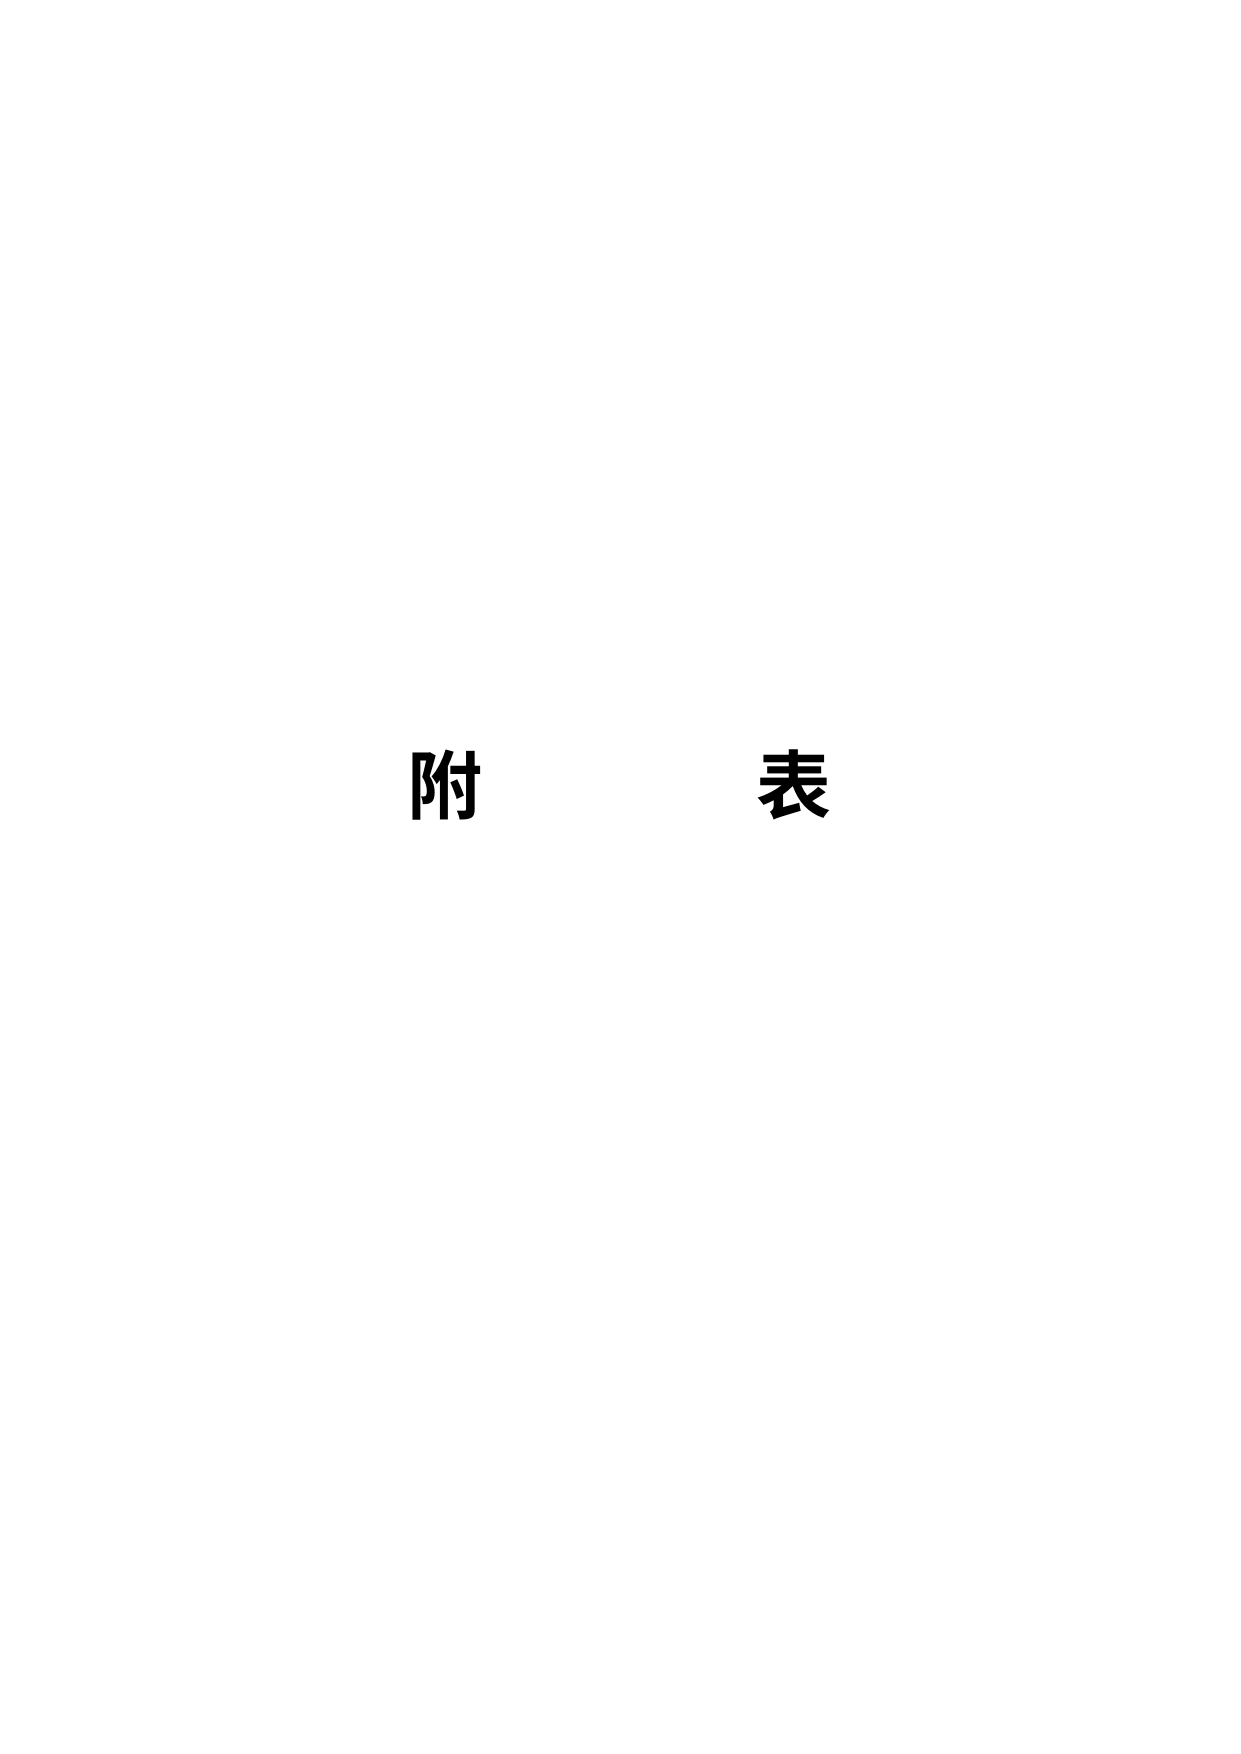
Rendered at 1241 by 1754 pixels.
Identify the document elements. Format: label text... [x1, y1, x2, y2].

text 附 表 [195, 724, 1045, 837]
